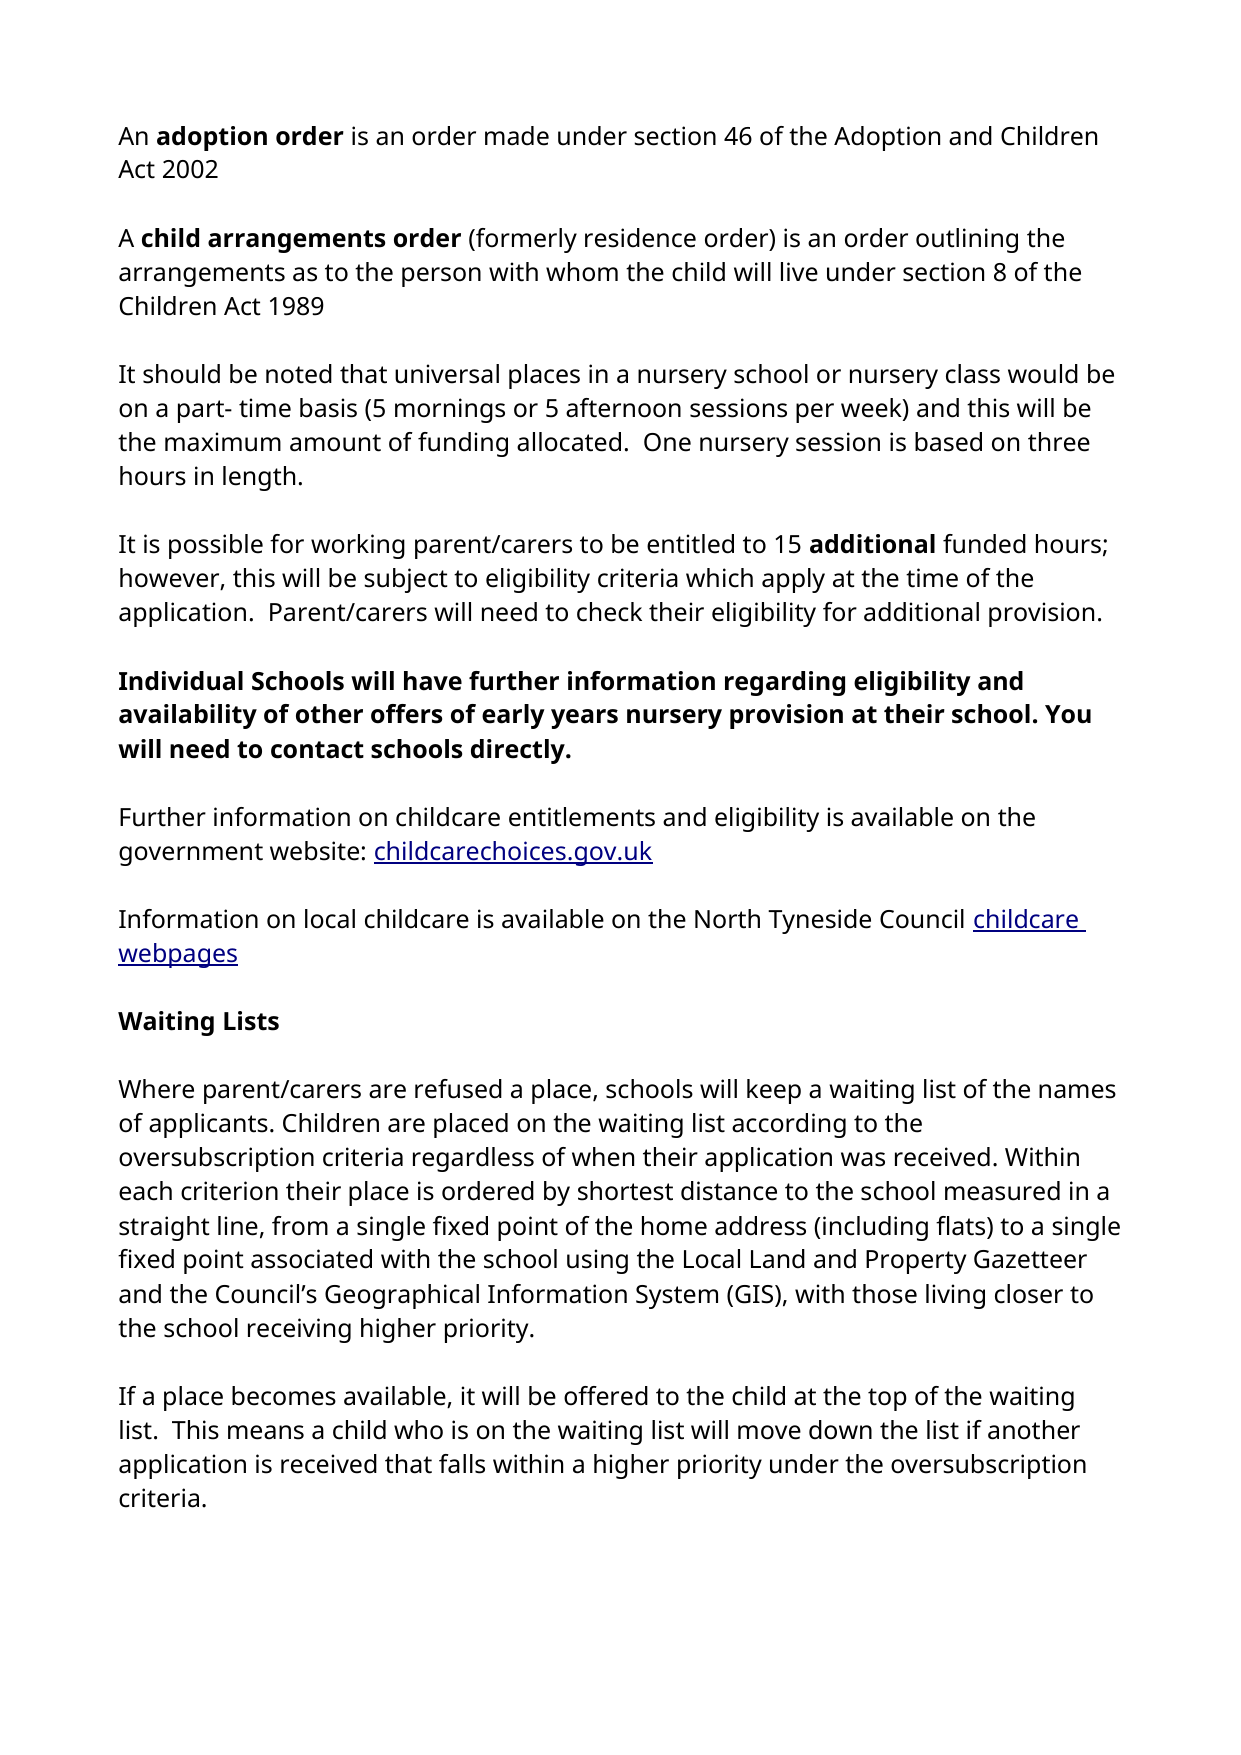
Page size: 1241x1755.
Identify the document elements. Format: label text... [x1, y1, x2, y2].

text It is possible for working parent/carers to be entitled to 15 additional funded hours; however, this will be subject to eligibility criteria which apply at the time of the application. Parent/carers will need to check their eligibility for additional provision. [118, 527, 1122, 629]
text It should be noted that universal places in a nursery school or nursery class would be on a part- time basis (5 mornings or 5 afternoon sessions per week) and this will be the maximum amount of funding allocated. One nursery session is based on three hours in length. [118, 357, 1122, 493]
text Individual Schools will have further information regarding eligibility and availability of other offers of early years nursery provision at their school. You will need to contact schools directly. [118, 663, 1122, 765]
text If a place becomes available, it will be offered to the child at the top of the waiting list. This means a child who is on the waiting list will move down the list if another application is received that falls within a higher priority under the oversubscription criteria. [118, 1378, 1122, 1515]
text Further information on childcare entitlements and eligibility is available on the government website: childcarechoices.gov.uk [118, 799, 1122, 867]
text An adoption order is an order made under section 46 of the Adoption and Children Act 2002 [118, 118, 1122, 186]
text Where parent/carers are refused a place, schools will keep a waiting list of the names of applicants. Children are placed on the waiting list according to the oversubscription criteria regardless of when their application was received. Within each criterion their place is ordered by shortest distance to the school measured in a straight line, from a single fixed point of the home address (including flats) to a single fixed point associated with the school using the Local Land and Property Gazetteer and the Council’s Geographical Information System (GIS), with those living closer to the school receiving higher priority. [118, 1072, 1122, 1344]
text Information on local childcare is available on the North Tyneside Council childcare webpages [118, 902, 1122, 970]
text Waiting Lists [118, 1004, 1122, 1038]
text A child arrangements order (formerly residence order) is an order outlining the arrangements as to the person with whom the child will live under section 8 of the Children Act 1989 [118, 220, 1122, 322]
